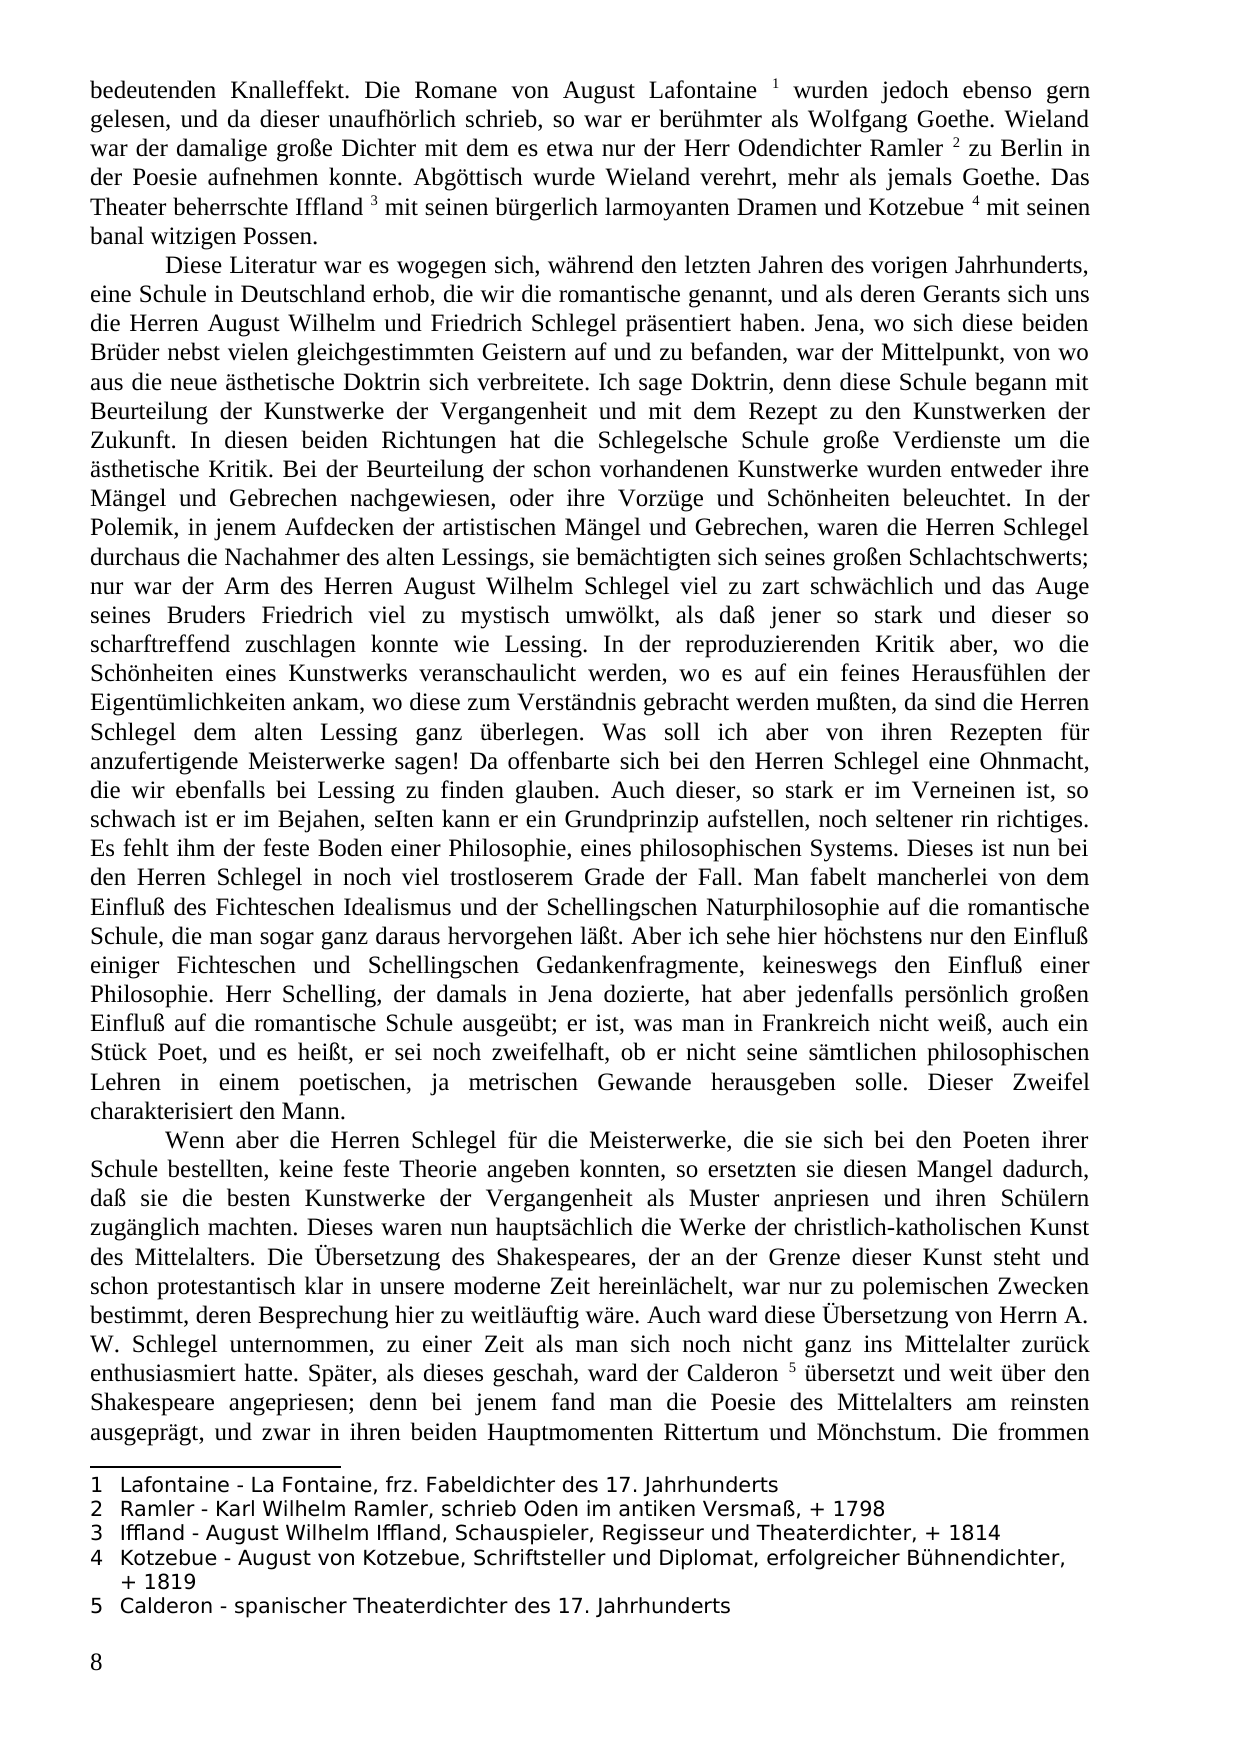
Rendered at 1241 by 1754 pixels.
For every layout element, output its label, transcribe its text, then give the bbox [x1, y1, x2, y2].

text Calderon - spanischer Theaterdichter des 17. Jahrhunderts [90, 1594, 1091, 1618]
text Iffland - August Wilhelm Iffland, Schauspieler, Regisseur und Theaterdichter, + 1814 [90, 1521, 1091, 1546]
text Kotzebue - August von Kotzebue, Schriftsteller und Diplomat, erfolgreicher Bühnendichter, + 1819 [90, 1546, 1091, 1594]
text Wenn aber die Herren Schlegel für die Meisterwerke, die sie sich bei den Poeten ihrer Schule bestellten, keine feste Theorie angeben konnten, so ersetzten sie diesen Mangel dadurch, daß sie die besten Kunstwerke der Vergangenheit als Muster anpriesen und ihren Schülern zugänglich machten. Dieses waren nun hauptsächlich die Werke der christlich-katholischen Kunst des Mittelalters. Die Übersetzung des Shakespeares, der an der Grenze dieser Kunst steht und schon protestantisch klar in unsere moderne Zeit hereinlächelt, war nur zu polemischen Zwecken bestimmt, deren Besprechung hier zu weitläuftig wäre. Auch ward diese Übersetzung von Herrn A. W. Schlegel unternommen, zu einer Zeit als man sich noch nicht ganz ins Mittelalter zurück enthusiasmiert hatte. Später, als dieses geschah, ward der Calderon übersetzt und weit über den Shakespeare angepriesen; denn bei jenem fand man die Poesie des Mittelalters am reinsten ausgeprägt, und zwar in ihren beiden Hauptmomenten Rittertum und Mönchstum. Die frommen [90, 1124, 1091, 1445]
text Ramler - Karl Wilhelm Ramler, schrieb Oden im antiken Versmaß, + 1798 [90, 1497, 1091, 1521]
text Diese Literatur war es wogegen sich, während den letzten Jahren des vorigen Jahrhunderts, eine Schule in Deutschland erhob, die wir die romantische genannt, und als deren Gerants sich uns die Herren August Wilhelm und Friedrich Schlegel präsentiert haben. Jena, wo sich diese beiden Brüder nebst vielen gleichgestimmten Geistern auf und zu befanden, war der Mittelpunkt, von wo aus die neue ästhetische Doktrin sich verbreitete. Ich sage Doktrin, denn diese Schule begann mit Beurteilung der Kunstwerke der Vergangenheit und mit dem Rezept zu den Kunstwerken der Zukunft. In diesen beiden Richtungen hat die Schlegelsche Schule große Verdienste um die ästhetische Kritik. Bei der Beurteilung der schon vorhandenen Kunstwerke wurden entweder ihre Mängel und Gebrechen nachgewiesen, oder ihre Vorzüge und Schönheiten beleuchtet. In der Polemik, in jenem Aufdecken der artistischen Mängel und Gebrechen, waren die Herren Schlegel durchaus die Nachahmer des alten Lessings, sie bemächtigten sich seines großen Schlachtschwerts; nur war der Arm des Herren August Wilhelm Schlegel viel zu zart schwächlich und das Auge seines Bruders Friedrich viel zu mystisch umwölkt, als daß jener so stark und dieser so scharftreffend zuschlagen konnte wie Lessing. In der reproduzierenden Kritik aber, wo die Schönheiten eines Kunstwerks veranschaulicht werden, wo es auf ein feines Herausfühlen der Eigentümlichkeiten ankam, wo diese zum Verständnis gebracht werden mußten, da sind die Herren Schlegel dem alten Lessing ganz überlegen. Was soll ich aber von ihren Rezepten für anzufertigende Meisterwerke sagen! Da offenbarte sich bei den Herren Schlegel eine Ohnmacht, die wir ebenfalls bei Lessing zu finden glauben. Auch dieser, so stark er im Verneinen ist, so schwach ist er im Bejahen, seIten kann er ein Grundprinzip aufstellen, noch seltener rin richtiges. Es fehlt ihm der feste Boden einer Philosophie, eines philosophischen Systems. Dieses ist nun bei den Herren Schlegel in noch viel trostloserem Grade der Fall. Man fabelt mancherlei von dem Einfluß des Fichteschen Idealismus und der Schellingschen Naturphilosophie auf die romantische Schule, die man sogar ganz daraus hervorgehen läßt. Aber ich sehe hier höchstens nur den Einfluß einiger Fichteschen und Schellingschen Gedankenfragmente, keineswegs den Einfluß einer Philosophie. Herr Schelling, der damals in Jena dozierte, hat aber jedenfalls persönlich großen Einfluß auf die romantische Schule ausgeübt; er ist, was man in Frankreich nicht weiß, auch ein Stück Poet, und es heißt, er sei noch zweifelhaft, ob er nicht seine sämtlichen philosophischen Lehren in einem poetischen, ja metrischen Gewande herausgeben solle. Dieser Zweifel charakterisiert den Mann. [90, 249, 1091, 1124]
text Lafontaine - La Fontaine, frz. Fabeldichter des 17. Jahrhunderts [90, 1473, 1091, 1497]
text bedeutenden Knalleffekt. Die Romane von August Lafontaine wurden jedoch ebenso gern gelesen, und da dieser unaufhörlich schrieb, so war er berühmter als Wolfgang Goethe. Wieland war der damalige große Dichter mit dem es etwa nur der Herr Odendichter Ramler zu Berlin in der Poesie aufnehmen konnte. Abgöttisch wurde Wieland verehrt, mehr als jemals Goethe. Das Theater beherrschte Iffland mit seinen bürgerlich larmoyanten Dramen und Kotzebue mit seinen banal witzigen Possen. [90, 75, 1091, 249]
